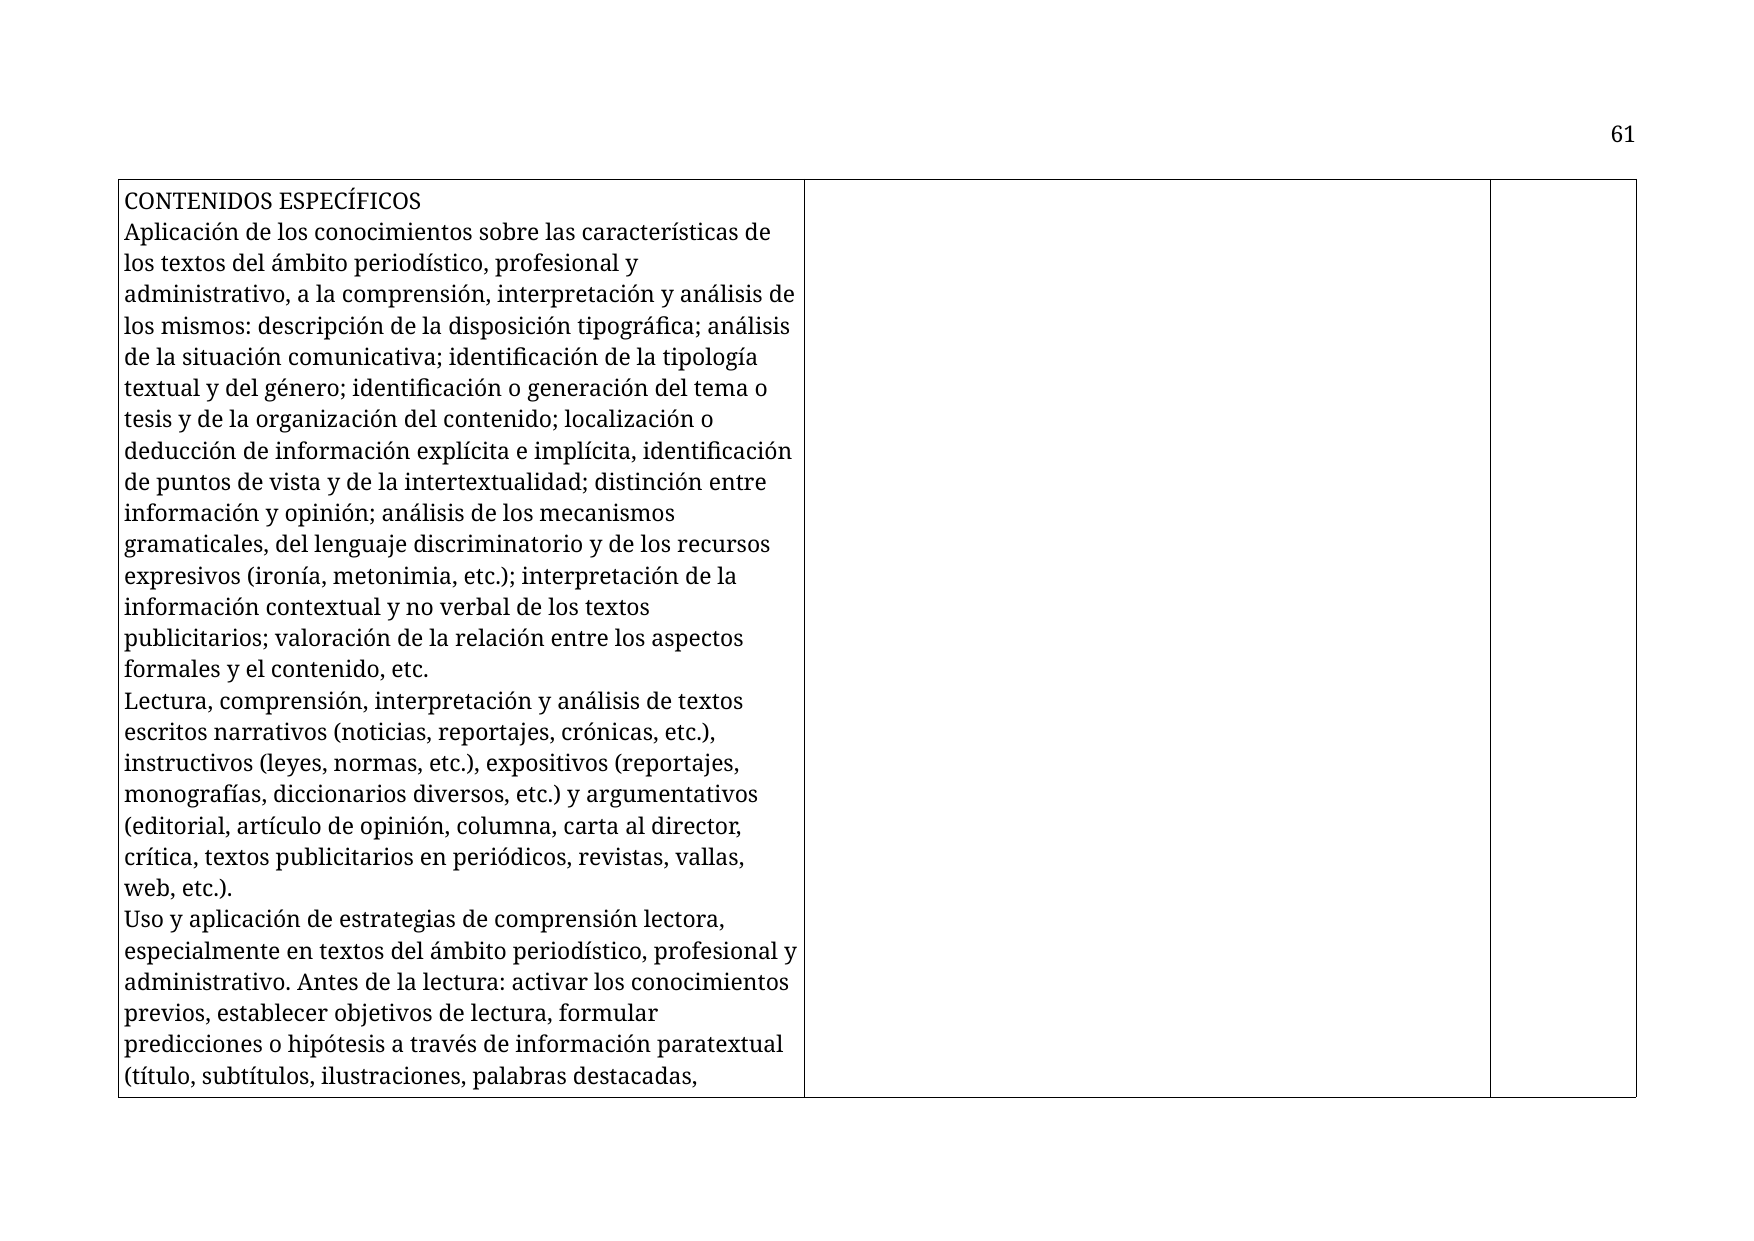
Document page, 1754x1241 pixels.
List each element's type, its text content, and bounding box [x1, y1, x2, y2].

table_cell [805, 180, 1490, 1097]
table_cell CONTENIDOS ESPECÍFICOS Aplicación de los conocimientos sobre las características de los textos del ámbito periodístico, profesional y administrativo, a la comprensión, interpretación y análisis de los mismos: descripción de la disposición tipográfica; análisis de la situación comunicativa; identificación de la tipología textual y del género; identificación o generación del tema o tesis y de la organización del contenido; localización o deducción de información explícita e implícita, identificación de puntos de vista y de la intertextualidad; distinción entre información y opinión; análisis de los mecanismos gramaticales, del lenguaje discriminatorio y de los recursos expresivos (ironía, metonimia, etc.); interpretación de la información contextual y no verbal de los textos publicitarios; valoración de la relación entre los aspectos formales y el contenido, etc. Lectura, comprensión, interpretación y análisis de textos escritos narrativos (noticias, reportajes, crónicas, etc.), instructivos (leyes, normas, etc.), expositivos (reportajes, monografías, diccionarios diversos, etc.) y argumentativos (editorial, artículo de opinión, columna, carta al director, crítica, textos publicitarios en periódicos, revistas, vallas, web, etc.). Uso y aplicación de estrategias de comprensión lectora, especialmente en textos del ámbito periodístico, profesional y administrativo. Antes de la lectura: activar los conocimientos previos, establecer objetivos de lectura, formular predicciones o hipótesis a través de información paratextual (título, subtítulos, ilustraciones, palabras destacadas, [119, 180, 804, 1097]
table_cell [1491, 180, 1636, 1097]
